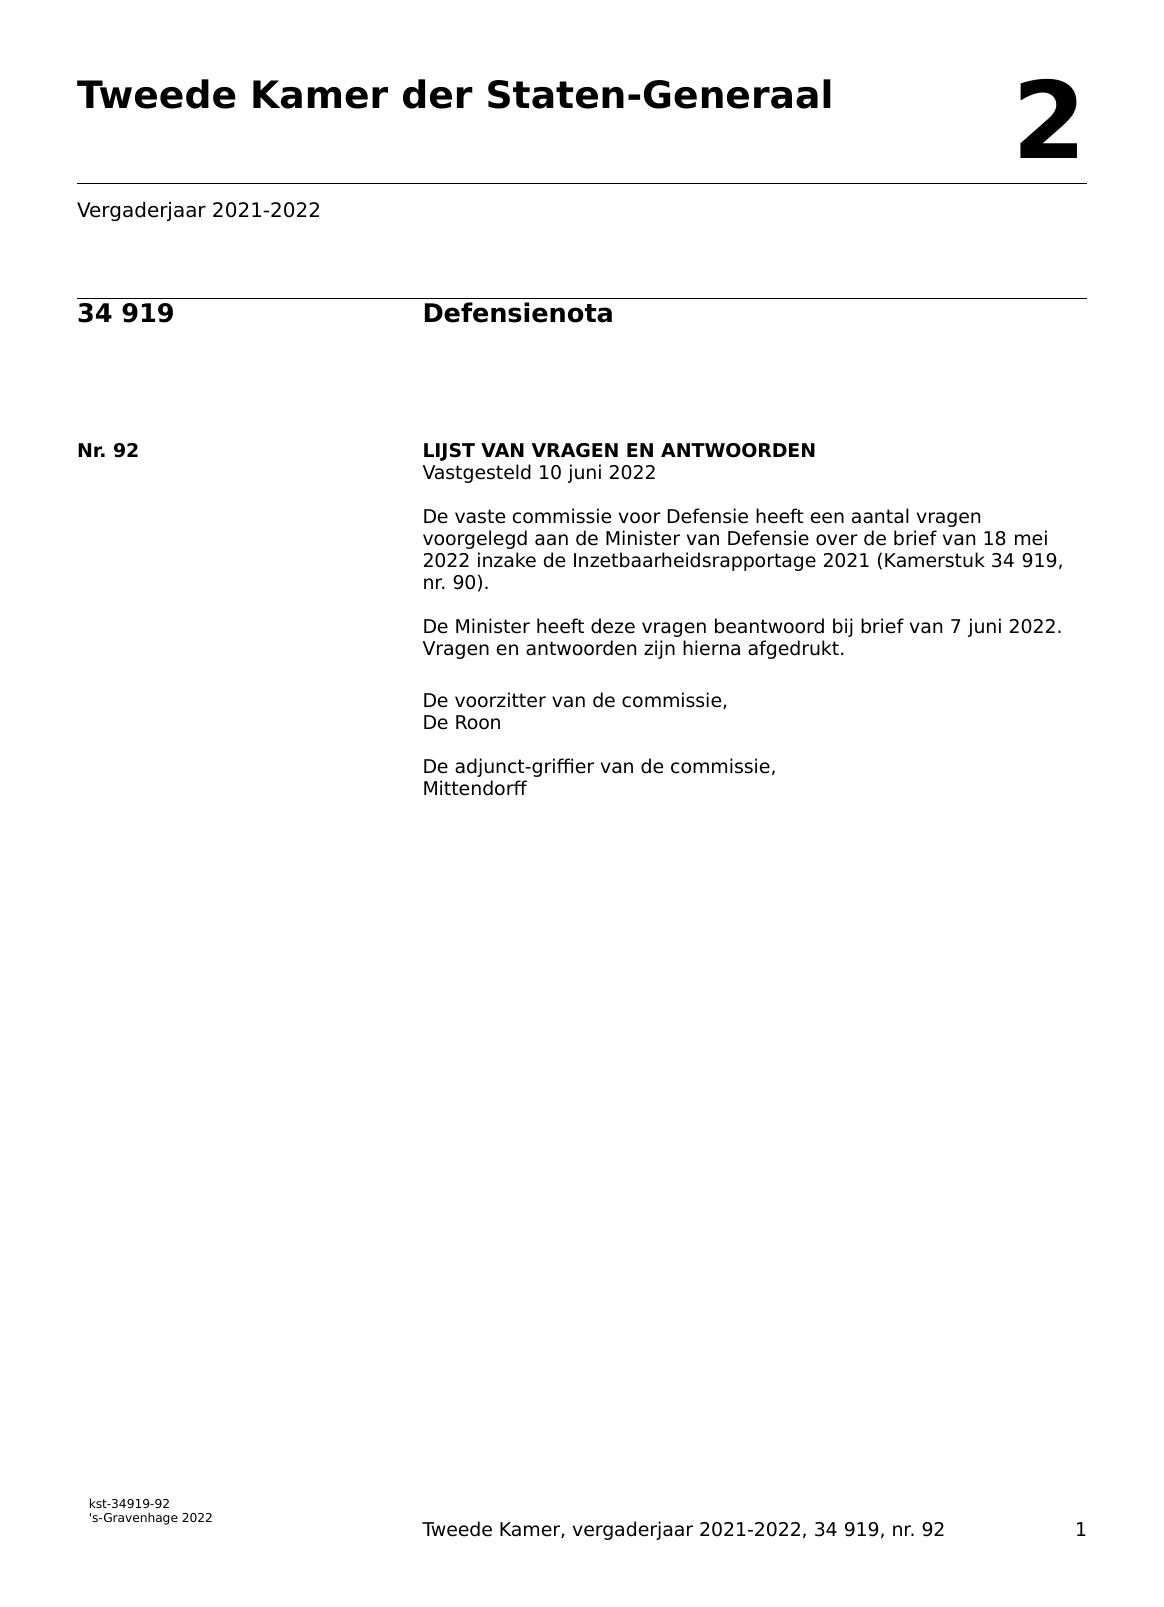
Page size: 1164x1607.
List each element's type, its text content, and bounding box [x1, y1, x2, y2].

text 's-Gravenhage 2022 [88, 1511, 323, 1525]
subtitle 34 919 Defensienota [77, 299, 1087, 329]
table_cell Vergaderjaar 2021-2022 [77, 184, 1087, 298]
text kst-34919-92 [88, 1497, 323, 1511]
subtitle Nr. 92 LIJST VAN VRAGEN EN ANTWOORDEN [77, 440, 1087, 462]
text Vastgesteld 10 juni 2022 [422, 462, 1087, 484]
text De voorzitter van de commissie, De Roon [422, 690, 1087, 734]
text De vaste commissie voor Defensie heeft een aantal vragen voorgelegd aan de Minister van Defensie over de brief van 18 mei 2022 inzake de Inzetbaarheidsrapportage 2021 (Kamerstuk 34 919, nr. 90). [422, 506, 1087, 594]
table_header Tweede Kamer der Staten-Generaal [77, 59, 886, 183]
text De Minister heeft deze vragen beantwoord bij brief van 7 juni 2022. Vragen en antwoorden zijn hierna afgedrukt. [422, 616, 1087, 660]
text De adjunct-griffier van de commissie, Mittendorff [422, 756, 1087, 800]
table_header 2 [886, 59, 1087, 183]
